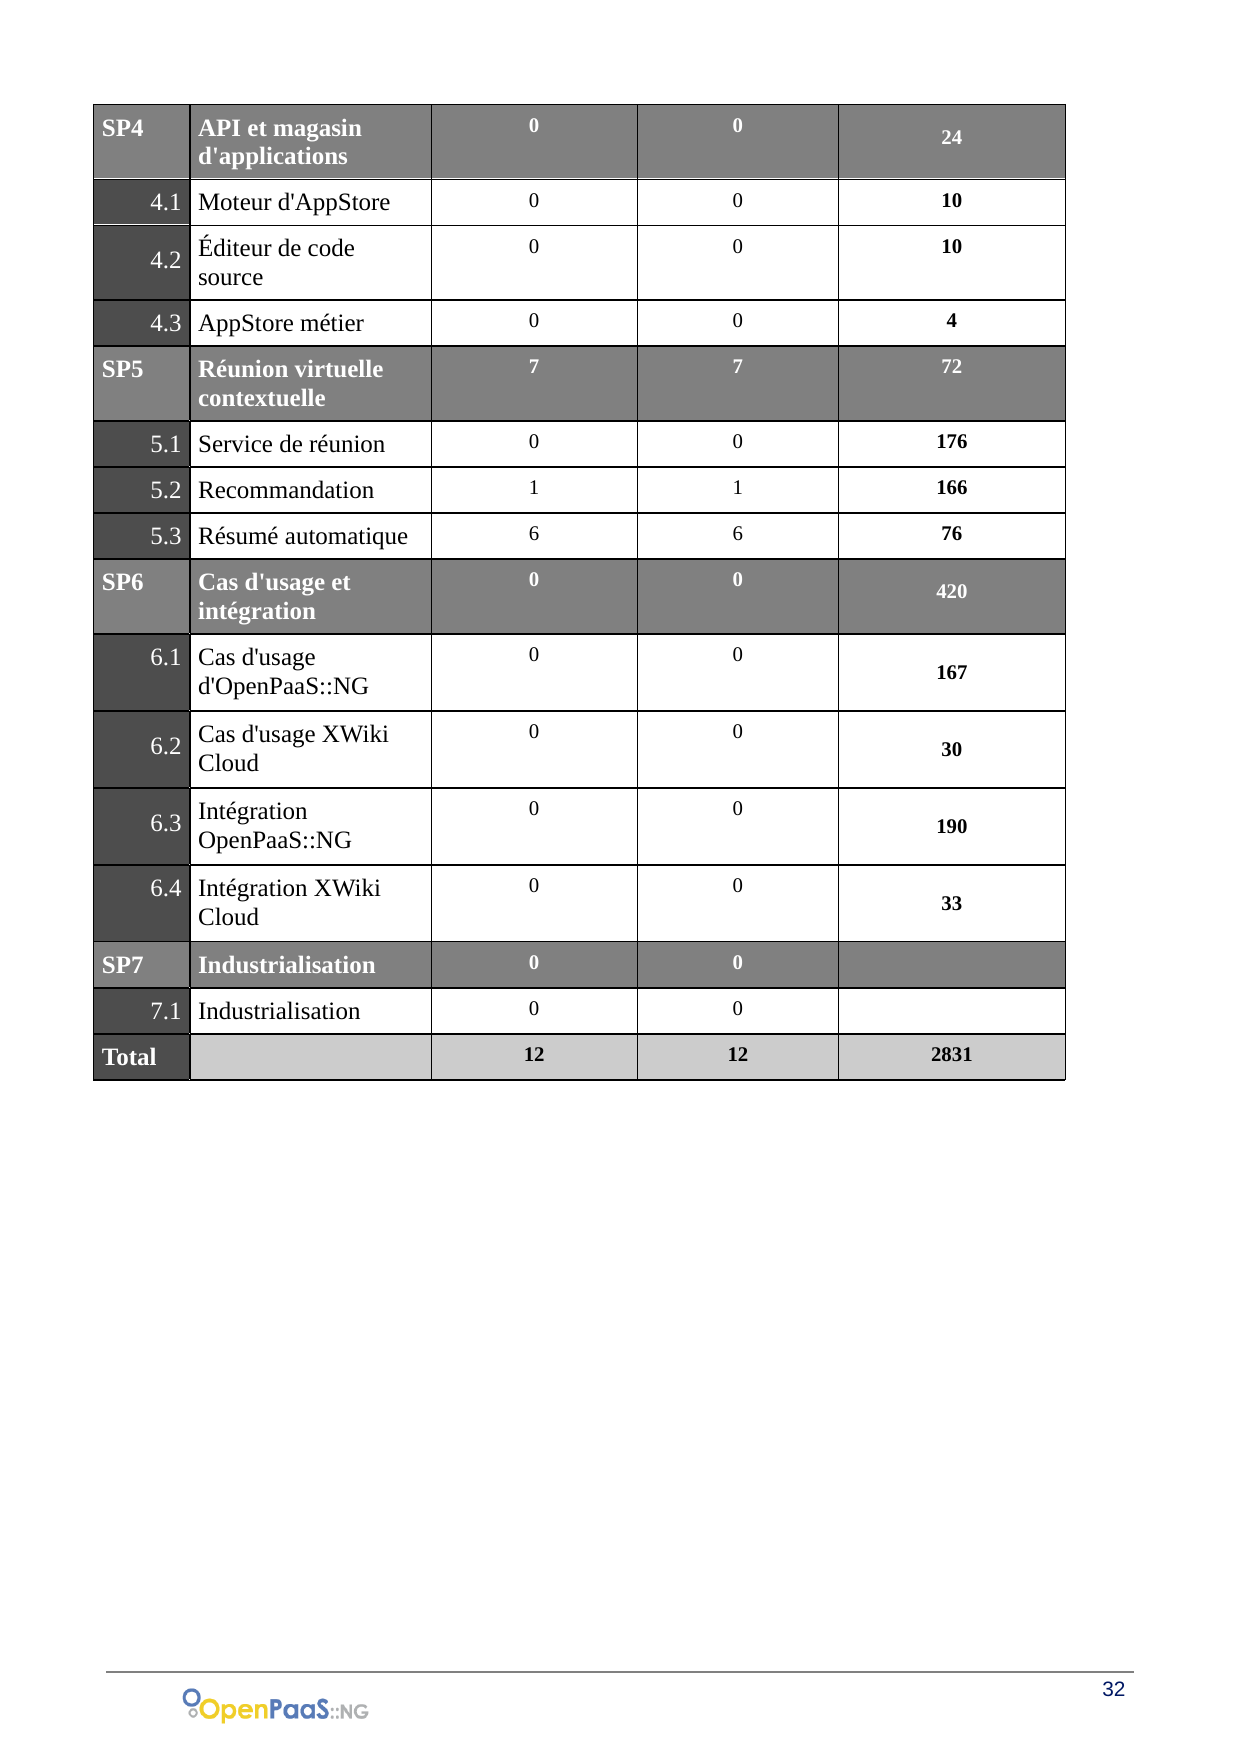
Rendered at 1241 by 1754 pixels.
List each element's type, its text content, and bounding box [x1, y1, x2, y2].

table_cell 0 [638, 560, 838, 633]
table_cell 6.1 [94, 635, 189, 710]
table_cell 0 [638, 301, 838, 345]
table_cell Service de réunion [191, 422, 431, 466]
table_cell 10 [839, 180, 1065, 224]
table_cell 0 [638, 789, 838, 864]
table_cell 0 [432, 789, 637, 864]
table_cell Cas d'usage et intégration [191, 560, 431, 633]
table_cell 4.1 [94, 180, 189, 224]
table_cell 190 [839, 789, 1065, 864]
table_cell 167 [839, 635, 1065, 710]
table_cell API et magasin d'applications [191, 105, 431, 178]
table_cell 12 [638, 1035, 838, 1079]
table_cell [839, 942, 1065, 987]
table_cell SP4 [94, 105, 189, 178]
table_cell 0 [432, 560, 637, 633]
table_cell Réunion virtuelle contextuelle [191, 347, 431, 420]
table_cell AppStore métier [191, 301, 431, 345]
table_cell SP6 [94, 560, 189, 633]
table_cell Recommandation [191, 468, 431, 512]
table_cell Moteur d'AppStore [191, 180, 431, 224]
table_cell 12 [432, 1035, 637, 1079]
table_cell 1 [638, 468, 838, 512]
table_cell 0 [638, 105, 838, 178]
table_cell 420 [839, 560, 1065, 633]
table_cell Intégration XWiki Cloud [191, 866, 431, 941]
table_cell 0 [638, 226, 838, 299]
table_cell 7.1 [94, 989, 189, 1033]
table_cell Éditeur de code source [191, 226, 431, 299]
table_cell [191, 1035, 431, 1079]
table_cell 0 [638, 180, 838, 224]
table_cell 0 [638, 712, 838, 787]
table_cell 6.3 [94, 789, 189, 864]
picture [177, 1686, 371, 1725]
table_cell 24 [839, 105, 1065, 178]
table_cell Industrialisation [191, 989, 431, 1033]
table_cell 4.3 [94, 301, 189, 345]
table_cell 6.4 [94, 866, 189, 941]
table_cell 5.2 [94, 468, 189, 512]
table_cell 0 [638, 635, 838, 710]
table_cell 6.2 [94, 712, 189, 787]
table_cell 30 [839, 712, 1065, 787]
table_cell 0 [432, 635, 637, 710]
table_cell 76 [839, 514, 1065, 558]
table_cell 7 [432, 347, 637, 420]
table_cell 0 [432, 180, 637, 224]
table_cell 33 [839, 866, 1065, 941]
table_cell SP5 [94, 347, 189, 420]
table_cell 4.2 [94, 226, 189, 299]
table_cell Cas d'usage XWiki Cloud [191, 712, 431, 787]
table_cell 0 [432, 866, 637, 941]
table_cell 0 [432, 301, 637, 345]
table_cell 72 [839, 347, 1065, 420]
table_cell 10 [839, 226, 1065, 299]
table_cell Résumé automatique [191, 514, 431, 558]
table_cell Intégration OpenPaaS::NG [191, 789, 431, 864]
table_cell 1 [432, 468, 637, 512]
table_cell 5.1 [94, 422, 189, 466]
table_cell 176 [839, 422, 1065, 466]
table_cell SP7 [94, 942, 189, 987]
table_cell 7 [638, 347, 838, 420]
table_cell 6 [638, 514, 838, 558]
table_cell 0 [638, 422, 838, 466]
table_cell 5.3 [94, 514, 189, 558]
table_cell 166 [839, 468, 1065, 512]
table_cell Industrialisation [191, 942, 431, 987]
table_cell 0 [638, 989, 838, 1033]
table_cell [839, 989, 1065, 1033]
table_cell 0 [638, 866, 838, 941]
table_cell 2831 [839, 1035, 1065, 1079]
table_cell 0 [432, 942, 637, 987]
table_cell Cas d'usage d'OpenPaaS::NG [191, 635, 431, 710]
table_cell 0 [432, 105, 637, 178]
table_cell 0 [432, 712, 637, 787]
table_cell 0 [432, 422, 637, 466]
table_cell 0 [432, 989, 637, 1033]
table_cell 6 [432, 514, 637, 558]
table_cell 0 [432, 226, 637, 299]
table_cell 0 [638, 942, 838, 987]
table_cell 4 [839, 301, 1065, 345]
table_cell Total [94, 1035, 189, 1079]
